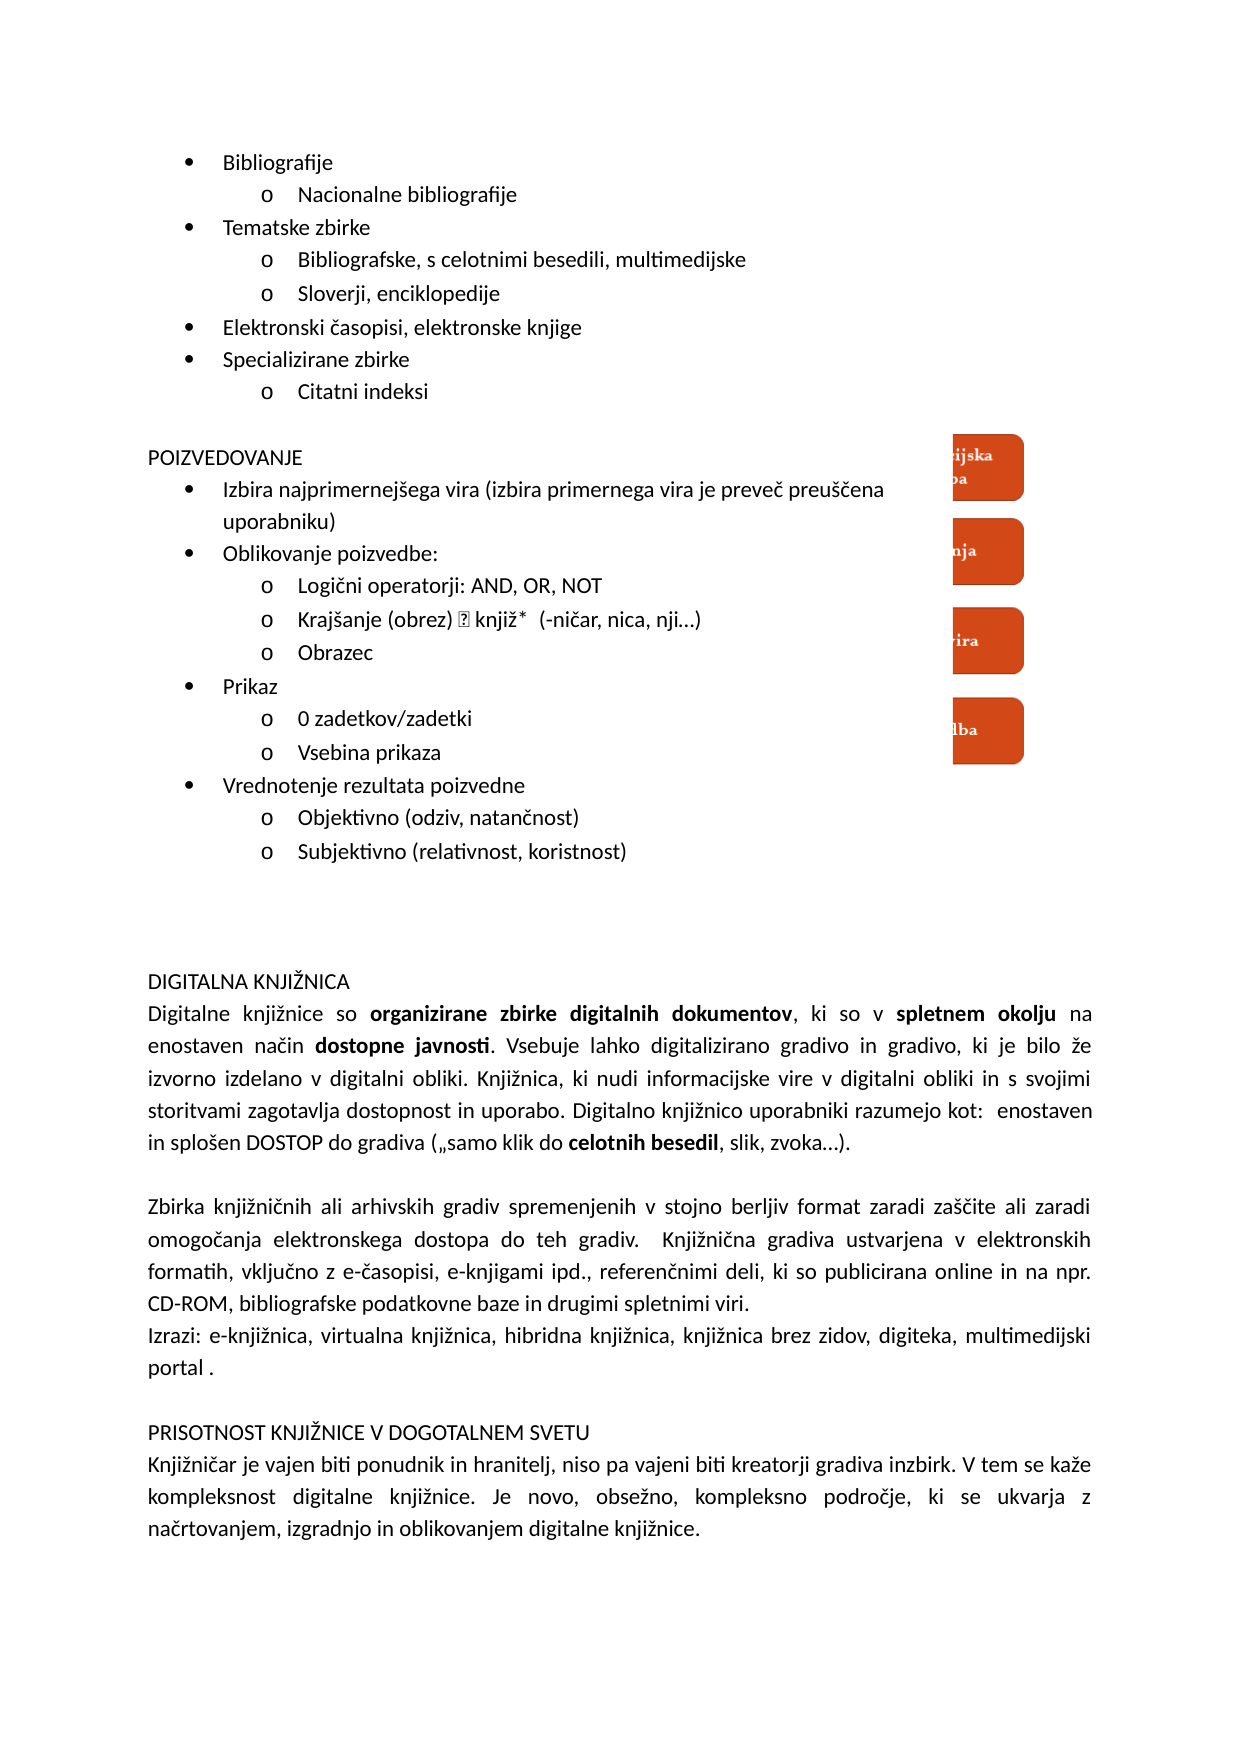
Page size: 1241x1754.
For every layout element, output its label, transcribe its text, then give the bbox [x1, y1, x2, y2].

text DIGITALNA KNJIŽNICA [148, 935, 1093, 963]
list Oblikovanje poizvedbe: [185, 507, 1093, 535]
list 0 zadetkov/zadetki [260, 672, 1093, 701]
list Bibliografije [185, 148, 1093, 176]
text POIZVEDOVANJE [148, 443, 1093, 471]
list Obrazec [260, 606, 1093, 636]
text PRISOTNOST KNJIŽNICE V DOGOTALNEM SVETU [148, 1386, 1093, 1414]
list Vsebina prikaza [260, 706, 1093, 735]
text ELEMENTI DIGITALNE KNJIŽNICE [148, 1547, 1093, 1574]
list Nacionalne bibliografije [260, 180, 1093, 209]
text Digitalne knjižnice so organizirane zbirke digitalnih dokumentov, ki so v spletnem okolju na enostaven način dostopne javnosti. Vsebuje lahko digitalizirano gradivo in gradivo, ki je bilo že izvorno izdelano v digitalni obliki. Knjižnica, ki nudi informacijske vire v digitalni obliki in s svojimi storitvami zagotavlja dostopnost in uporabo. Digitalno knjižnico uporabniki razumejo kot: enostaven in splošen DOSTOP do gradiva („samo klik do celotnih besedil, slik, zvoka…). [148, 967, 1093, 1124]
list Izbira najprimernejšega vira (izbira primernega vira je preveč preuščena uporabniku) [185, 475, 1093, 503]
text Zbirka knjižničnih ali arhivskih gradiv spremenjenih v stojno berljiv format zaradi zaščite ali zaradi omogočanja elektronskega dostopa do teh gradiv. Knjižnična gradiva ustvarjena v elektronskih formatih, vključno z e-časopisi, e-knjigami ipd., referenčnimi deli, ki so publicirana online in na npr. CD-ROM, bibliografske podatkovne baze in drugimi spletnimi viri. [148, 1160, 1093, 1285]
list Subjektivno (relativnost, koristnost) [260, 805, 1093, 834]
list Prikaz [185, 640, 1093, 668]
list Vrednotenje rezultata poizvedne [185, 739, 1093, 767]
list Logični operatorji: AND, OR, NOT [260, 539, 1093, 568]
list Citatni indeksi [260, 377, 1093, 406]
list Specializirane zbirke [185, 345, 1093, 373]
text Izrazi: e-knjižnica, virtualna knjižnica, hibridna knjižnica, knjižnica brez zidov, digiteka, multimedijski portal . [148, 1289, 1093, 1349]
list Elektronski časopisi, elektronske knjige [185, 313, 1093, 341]
list Sloverji, enciklopedije [260, 279, 1093, 308]
list Krajšanje (obrez)  knjiž* (-ničar, nica, nji…) [260, 573, 1093, 602]
text Knjižničar je vajen biti ponudnik in hranitelj, niso pa vajeni biti kreatorji gradiva inzbirk. V tem se kaže kompleksnost digitalne knjižnice. Je novo, obsežno, kompleksno področje, ki se ukvarja z načrtovanjem, izgradnjo in oblikovanjem digitalne knjižnice. [148, 1418, 1093, 1510]
list Tematske zbirke [185, 213, 1093, 241]
list Bibliografske, s celotnimi besedili, multimedijske [260, 246, 1093, 275]
list Objektivno (odziv, natančnost) [260, 771, 1093, 801]
